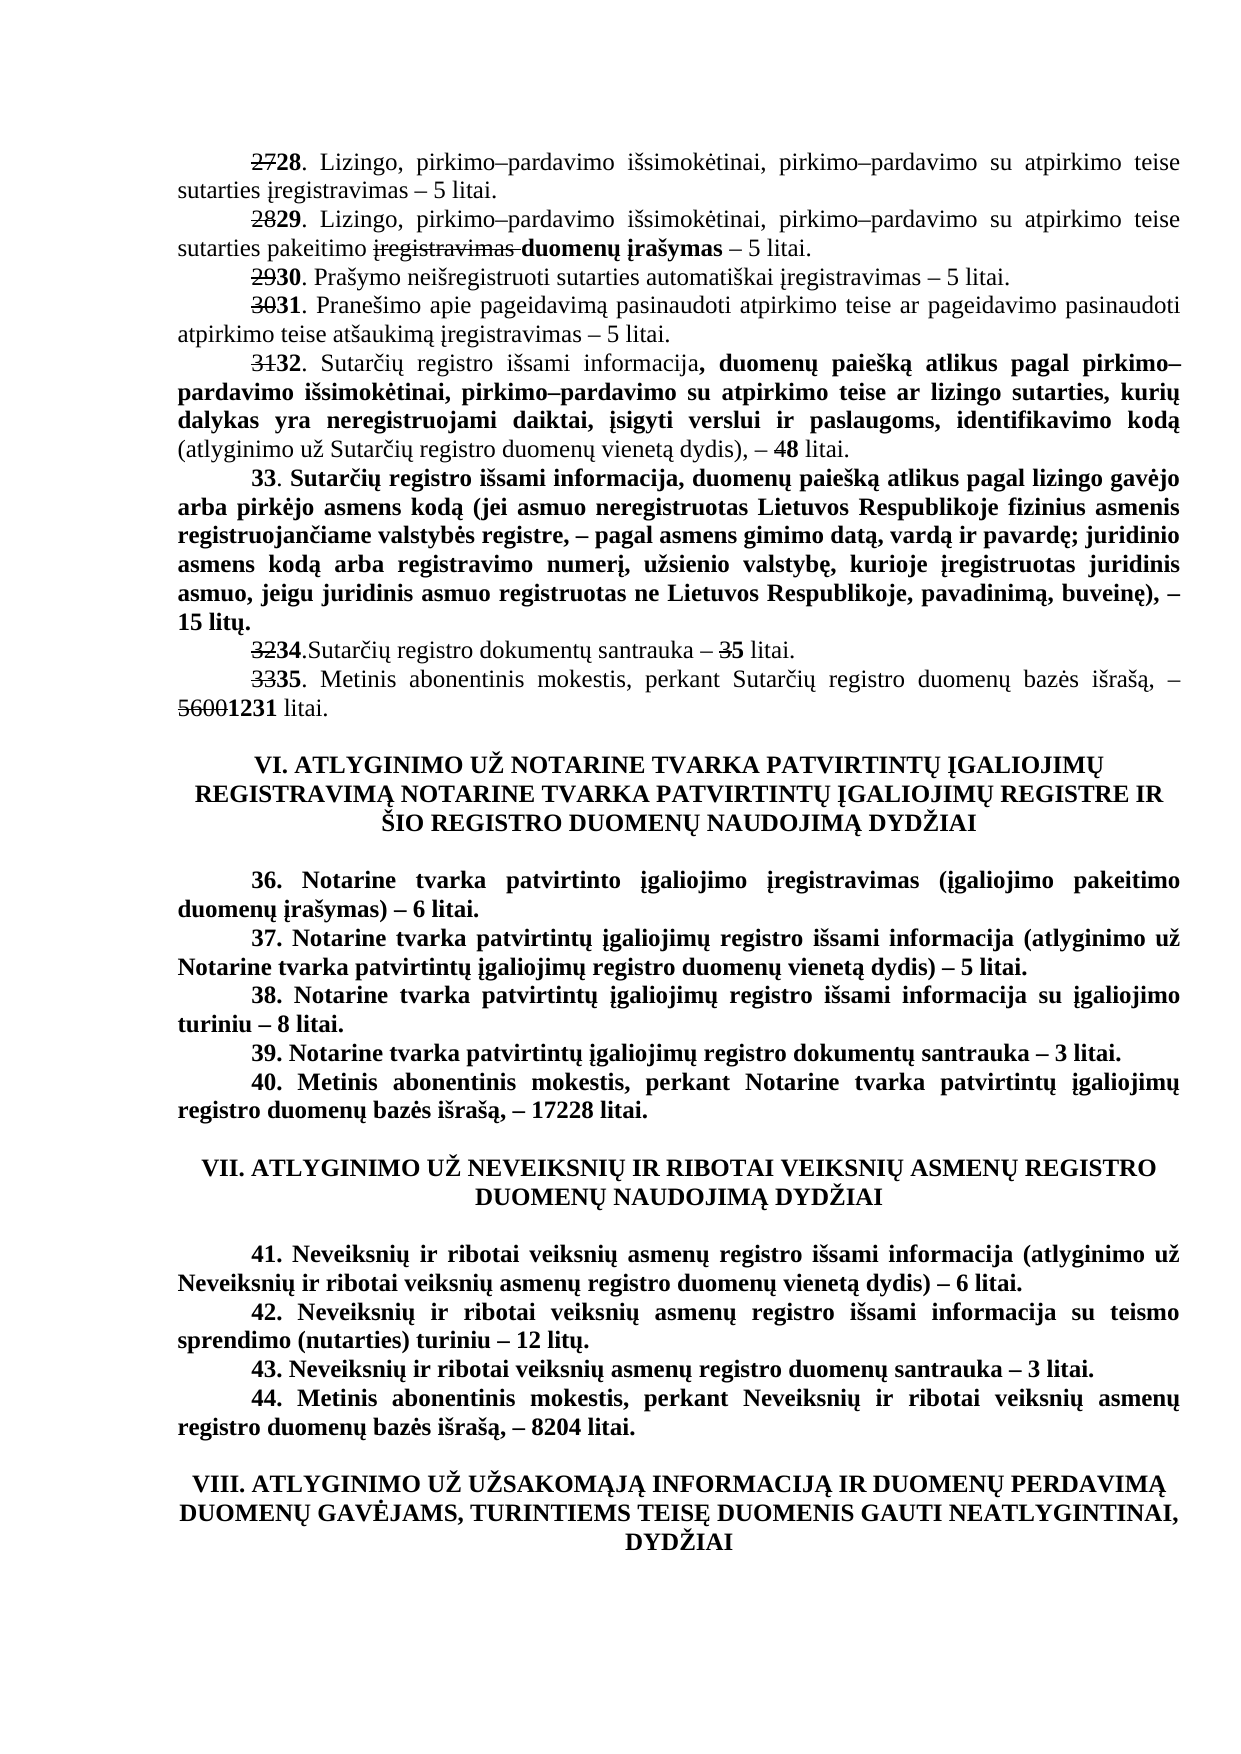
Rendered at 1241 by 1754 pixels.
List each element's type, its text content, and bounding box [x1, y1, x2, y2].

text 2728. Lizingo, pirkimo–pardavimo išsimokėtinai, pirkimo–pardavimo su atpirkimo teise sutarties įregistravimas – 5 litai. [177, 147, 1181, 204]
text 2829. Lizingo, pirkimo–pardavimo išsimokėtinai, pirkimo–pardavimo su atpirkimo teise sutarties pakeitimo įregistravimas duomenų įrašymas – 5 litai. [177, 204, 1181, 262]
text 36. Notarine tvarka patvirtinto įgaliojimo įregistravimas (įgaliojimo pakeitimo duomenų įrašymas) – 6 litai. [177, 866, 1181, 923]
text VI. atlyginimo už NOTARINE TVARKA PATVIRTINTŲ Įgaliojimų REGISTRAVIMĄ NOTARINE TVARKA PATVIRTINTŲ ĮGALIOJIMŲ REGISTRE IR ŠIO registro duomenų naudojimą dydžiai [177, 751, 1181, 837]
text 2930. Prašymo neišregistruoti sutarties automatiškai įregistravimas – 5 litai. [177, 262, 1181, 291]
text 3335. Metinis abonentinis mokestis, perkant Sutarčių registro duomenų bazės išrašą, – 56001231 litai. [177, 664, 1181, 722]
text 41. Neveiksnių ir ribotai veiksnių asmenų registro išsami informacija (atlyginimo už Neveiksnių ir ribotai veiksnių asmenų registro duomenų vienetą dydis) – 6 litai. [177, 1239, 1181, 1297]
text VIII. ATLYGINIMO UŽ UŽSAKOMĄJĄ INFORMACIJĄ IR DUOMENŲ PERDAVIMą DUOMENŲ GAVĖJAMS, TURINTIEMS TEISĘ DUOMENIS GAUTI NEATLYGINTINAI, DYDŽIAI [177, 1469, 1181, 1556]
text 39. Notarine tvarka patvirtintų įgaliojimų registro dokumentų santrauka – 3 litai. [177, 1038, 1181, 1067]
text 3234.Sutarčių registro dokumentų santrauka – 35 litai. [177, 636, 1181, 664]
text 42. Neveiksnių ir ribotai veiksnių asmenų registro išsami informacija su teismo sprendimo (nutarties) turiniu – 12 litų. [177, 1297, 1181, 1354]
text 43. Neveiksnių ir ribotai veiksnių asmenų registro duomenų santrauka – 3 litai. [177, 1354, 1181, 1383]
text 3031. Pranešimo apie pageidavimą pasinaudoti atpirkimo teise ar pageidavimo pasinaudoti atpirkimo teise atšaukimą įregistravimas – 5 litai. [177, 291, 1181, 348]
text 38. Notarine tvarka patvirtintų įgaliojimų registro išsami informacija su įgaliojimo turiniu – 8 litai. [177, 981, 1181, 1038]
text 3132. Sutarčių registro išsami informacija, duomenų paiešką atlikus pagal pirkimo–pardavimo išsimokėtinai, pirkimo–pardavimo su atpirkimo teise ar lizingo sutarties, kurių dalykas yra neregistruojami daiktai, įsigyti verslui ir paslaugoms, identifikavimo kodą (atlyginimo už Sutarčių registro duomenų vienetą dydis), – 48 litai. [177, 348, 1181, 463]
text VII. Atlyginimo už neveiksnių IR RIBOTAI VEIKSNIŲ asmenų registro duomenų naudojimą dydžiai [177, 1153, 1181, 1211]
text 40. Metinis abonentinis mokestis, perkant Notarine tvarka patvirtintų įgaliojimų registro duomenų bazės išrašą, – 17228 litai. [177, 1067, 1181, 1124]
text 37. Notarine tvarka patvirtintų įgaliojimų registro išsami informacija (atlyginimo už Notarine tvarka patvirtintų įgaliojimų registro duomenų vienetą dydis) – 5 litai. [177, 923, 1181, 981]
text 44. Metinis abonentinis mokestis, perkant Neveiksnių ir ribotai veiksnių asmenų registro duomenų bazės išrašą, – 8204 litai. [177, 1383, 1181, 1441]
text 33. Sutarčių registro išsami informacija, duomenų paiešką atlikus pagal lizingo gavėjo arba pirkėjo asmens kodą (jei asmuo neregistruotas Lietuvos Respublikoje fizinius asmenis registruojančiame valstybės registre, – pagal asmens gimimo datą, vardą ir pavardę; juridinio asmens kodą arba registravimo numerį, užsienio valstybę, kurioje įregistruotas juridinis asmuo, jeigu juridinis asmuo registruotas ne Lietuvos Respublikoje, pavadinimą, buveinę), – 15 litų. [177, 463, 1181, 636]
